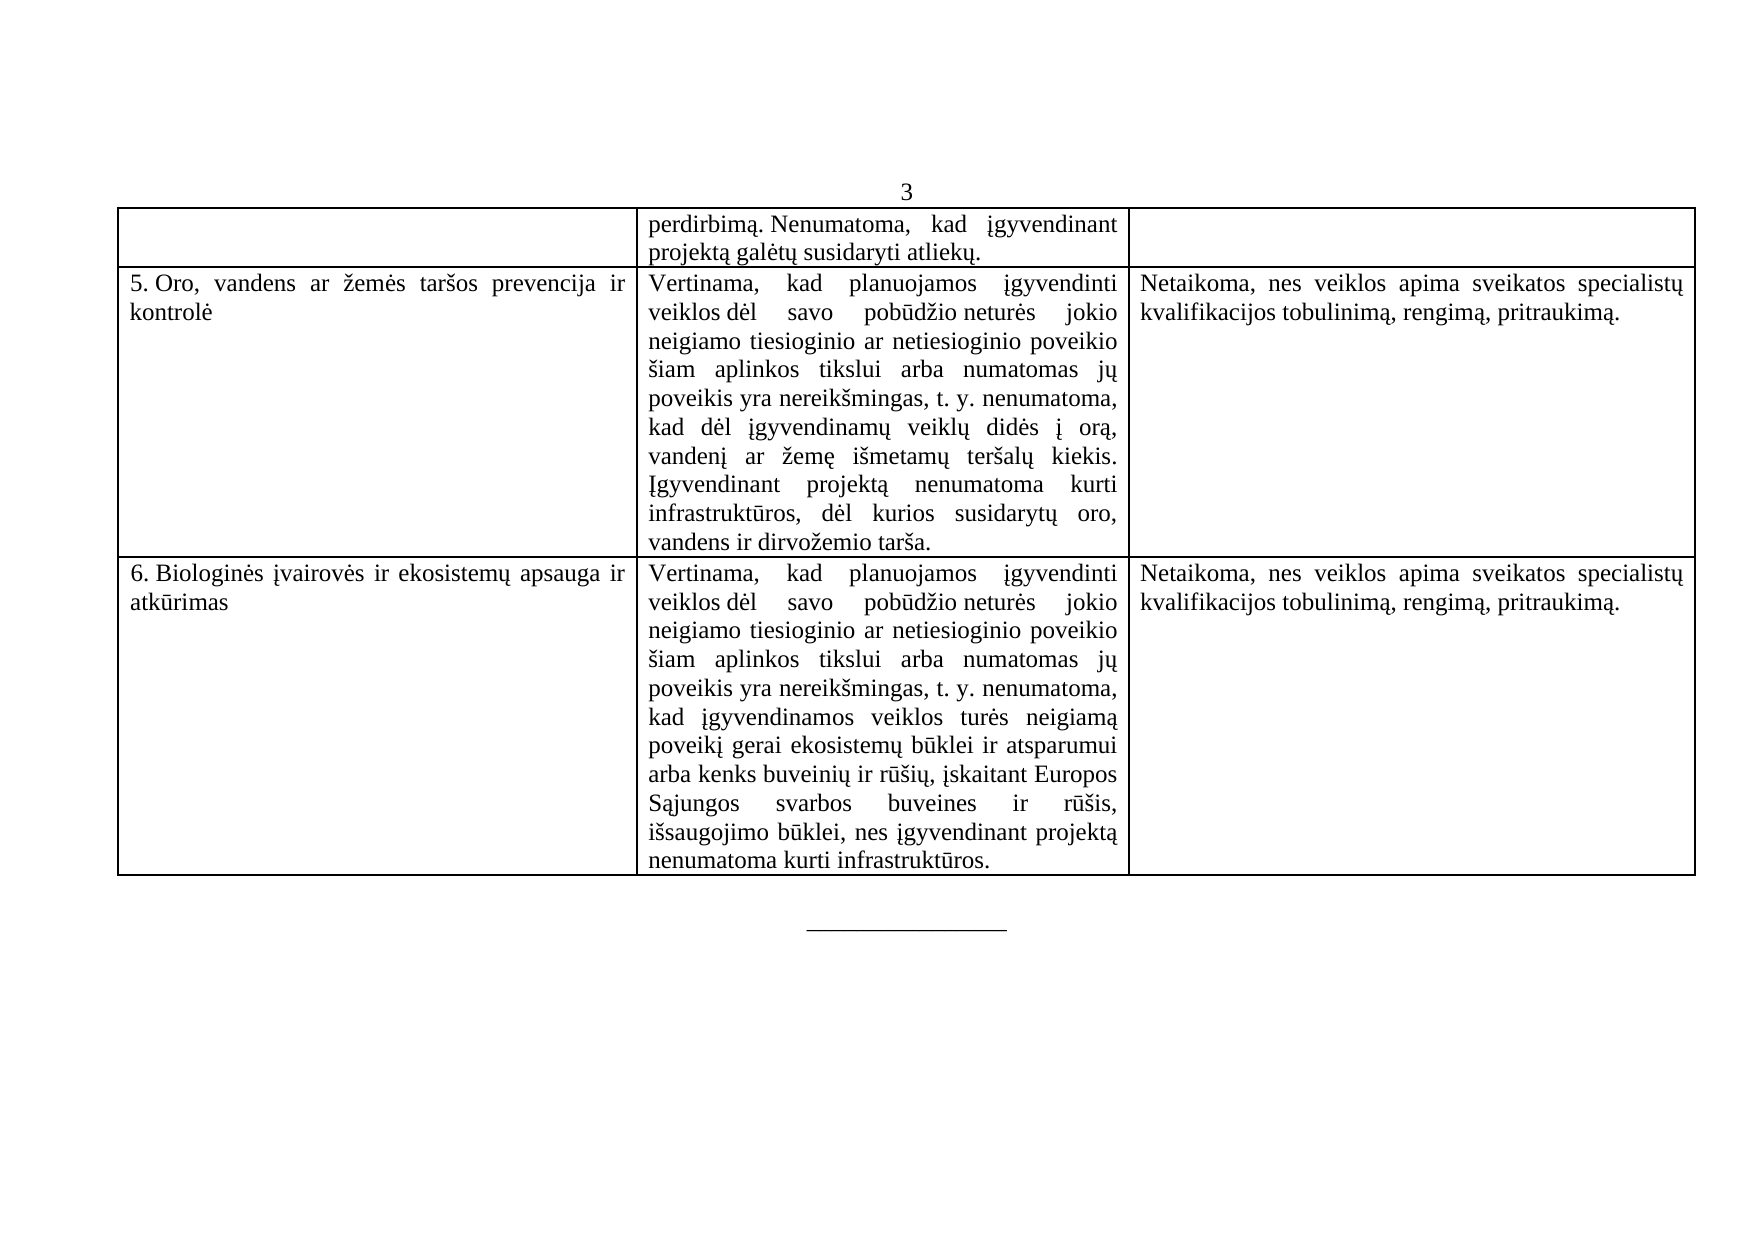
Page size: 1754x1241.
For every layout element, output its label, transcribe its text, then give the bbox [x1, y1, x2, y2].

table_cell [1130, 209, 1694, 266]
table_cell Vertinama, kad planuojamos įgyvendinti veiklos dėl savo pobūdžio neturės jokio neigiamo tiesioginio ar netiesioginio poveikio šiam aplinkos tikslui arba numatomas jų poveikis yra nereikšmingas, t. y. nenumatoma, kad įgyvendinamos veiklos turės neigiamą poveikį gerai ekosistemų būklei ir atsparumui arba kenks buveinių ir rūšių, įskaitant Europos Sąjungos svarbos buveines ir rūšis, išsaugojimo būklei, nes įgyvendinant projektą nenumatoma kurti infrastruktūros. [638, 558, 1128, 874]
table_cell 6. Biologinės įvairovės ir ekosistemų apsauga ir atkūrimas [119, 558, 636, 874]
table_cell Vertinama, kad planuojamos įgyvendinti veiklos dėl savo pobūdžio neturės jokio neigiamo tiesioginio ar netiesioginio poveikio šiam aplinkos tikslui arba numatomas jų poveikis yra nereikšmingas, t. y. nenumatoma, kad dėl įgyvendinamų veiklų didės į orą, vandenį ar žemę išmetamų teršalų kiekis. Įgyvendinant projektą nenumatoma kurti infrastruktūros, dėl kurios susidarytų oro, vandens ir dirvožemio tarša. [638, 268, 1128, 556]
table_cell perdirbimą. Nenumatoma, kad įgyvendinant projektą galėtų susidaryti atliekų. [638, 209, 1128, 266]
table_cell Netaikoma, nes veiklos apima sveikatos specialistų kvalifikacijos tobulinimą, rengimą, pritraukimą. [1130, 268, 1694, 556]
table_cell 5. Oro, vandens ar žemės taršos prevencija ir kontrolė [119, 268, 636, 556]
text ________________ [118, 905, 1695, 934]
table_cell [119, 209, 636, 266]
table_cell Netaikoma, nes veiklos apima sveikatos specialistų kvalifikacijos tobulinimą, rengimą, pritraukimą. [1130, 558, 1694, 874]
